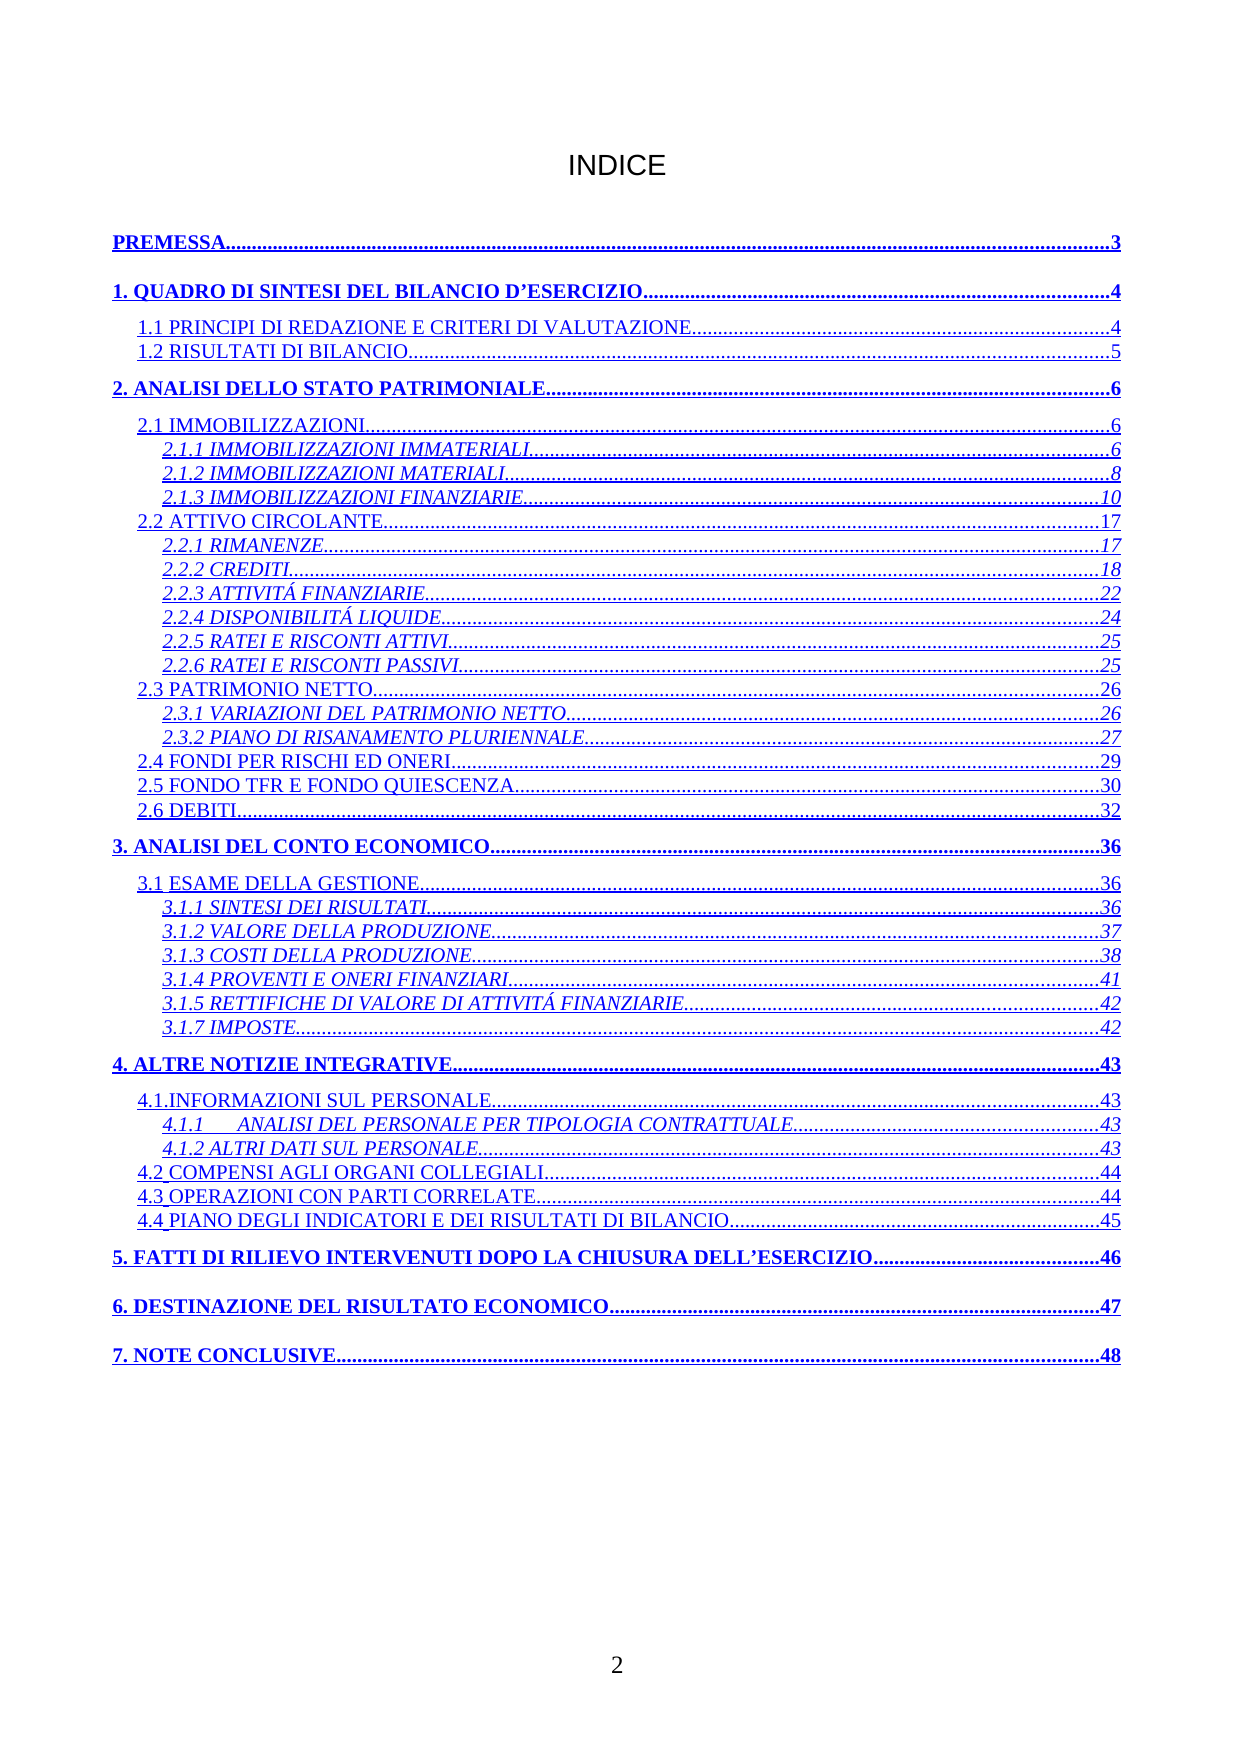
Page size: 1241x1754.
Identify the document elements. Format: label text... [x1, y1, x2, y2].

text 2.3.1 VARIAZIONI DEL PATRIMONIO NETTO 26 [162, 701, 1122, 725]
text 2.1 IMMOBILIZZAZIONI 6 [137, 412, 1122, 437]
text 6. DESTINAZIONE DEL RISULTATO ECONOMICO 47 [112, 1294, 1122, 1318]
text PREMESSA 3 [112, 230, 1122, 254]
text 3.1.7 IMPOSTE 42 [162, 1015, 1122, 1039]
text 4. ALTRE NOTIZIE INTEGRATIVE 43 [112, 1052, 1122, 1076]
text 2.4 FONDI PER RISCHI ED ONERI 29 [137, 749, 1122, 773]
text 2.6 DEBITI 32 [137, 797, 1122, 822]
text 2.3.2 PIANO DI RISANAMENTO PLURIENNALE 27 [162, 725, 1122, 749]
text 1.2 RISULTATI DI BILANCIO 5 [137, 339, 1122, 363]
text 4.1.INFORMAZIONI SUL PERSONALE 43 [137, 1088, 1122, 1112]
text 4.4 PIANO DEGLI INDICATORI E DEI RISULTATI DI BILANCIO 45 [137, 1208, 1122, 1232]
text 2.5 FONDO TFR E FONDO QUIESCENZA 30 [137, 773, 1122, 797]
text 7. NOTE CONCLUSIVE 48 [112, 1343, 1122, 1367]
text 2.2 ATTIVO CIRCOLANTE 17 [137, 509, 1122, 533]
text 2.2.4 DISPONIBILITÁ LIQUIDE 24 [162, 605, 1122, 629]
text 3.1.5 RETTIFICHE DI VALORE DI ATTIVITÁ FINANZIARIE 42 [162, 991, 1122, 1015]
text 3.1.1 SINTESI DEI RISULTATI 36 [162, 895, 1122, 919]
text 2.1.3 IMMOBILIZZAZIONI FINANZIARIE 10 [162, 485, 1122, 509]
text 2.3 PATRIMONIO NETTO 26 [137, 677, 1122, 701]
text 3.1.4 PROVENTI E ONERI FINANZIARI 41 [162, 967, 1122, 991]
text INDICE [112, 148, 1122, 181]
text 4.3 OPERAZIONI CON PARTI CORRELATE 44 [137, 1184, 1122, 1208]
text 2.2.6 RATEI E RISCONTI PASSIVI 25 [162, 653, 1122, 677]
text 1. QUADRO DI SINTESI DEL BILANCIO D’ESERCIZIO 4 [112, 279, 1122, 303]
text 2.1.1 IMMOBILIZZAZIONI IMMATERIALI 6 [162, 437, 1122, 461]
text 2.2.2 CREDITI 18 [162, 557, 1122, 581]
text 4.1.1 ANALISI DEL PERSONALE PER TIPOLOGIA CONTRATTUALE 43 [162, 1112, 1122, 1136]
text 3. ANALISI DEL CONTO ECONOMICO 36 [112, 834, 1122, 858]
text 3.1.3 COSTI DELLA PRODUZIONE 38 [162, 943, 1122, 967]
text 3.1.2 VALORE DELLA PRODUZIONE 37 [162, 919, 1122, 943]
text 1.1 PRINCIPI DI REDAZIONE E CRITERI DI VALUTAZIONE 4 [137, 315, 1122, 339]
text 2.2.3 ATTIVITÁ FINANZIARIE 22 [162, 581, 1122, 605]
text 2.1.2 IMMOBILIZZAZIONI MATERIALI 8 [162, 461, 1122, 485]
text 3.1 ESAME DELLA GESTIONE 36 [137, 871, 1122, 895]
text 2. ANALISI DELLO STATO PATRIMONIALE 6 [112, 376, 1122, 400]
text 4.1.2 ALTRI DATI SUL PERSONALE 43 [162, 1136, 1122, 1160]
text 2.2.5 RATEI E RISCONTI ATTIVI 25 [162, 629, 1122, 653]
text 5. FATTI DI RILIEVO INTERVENUTI DOPO LA CHIUSURA DELL’ESERCIZIO 46 [112, 1245, 1122, 1269]
text 2.2.1 RIMANENZE 17 [162, 533, 1122, 557]
text 4.2 COMPENSI AGLI ORGANI COLLEGIALI 44 [137, 1160, 1122, 1184]
